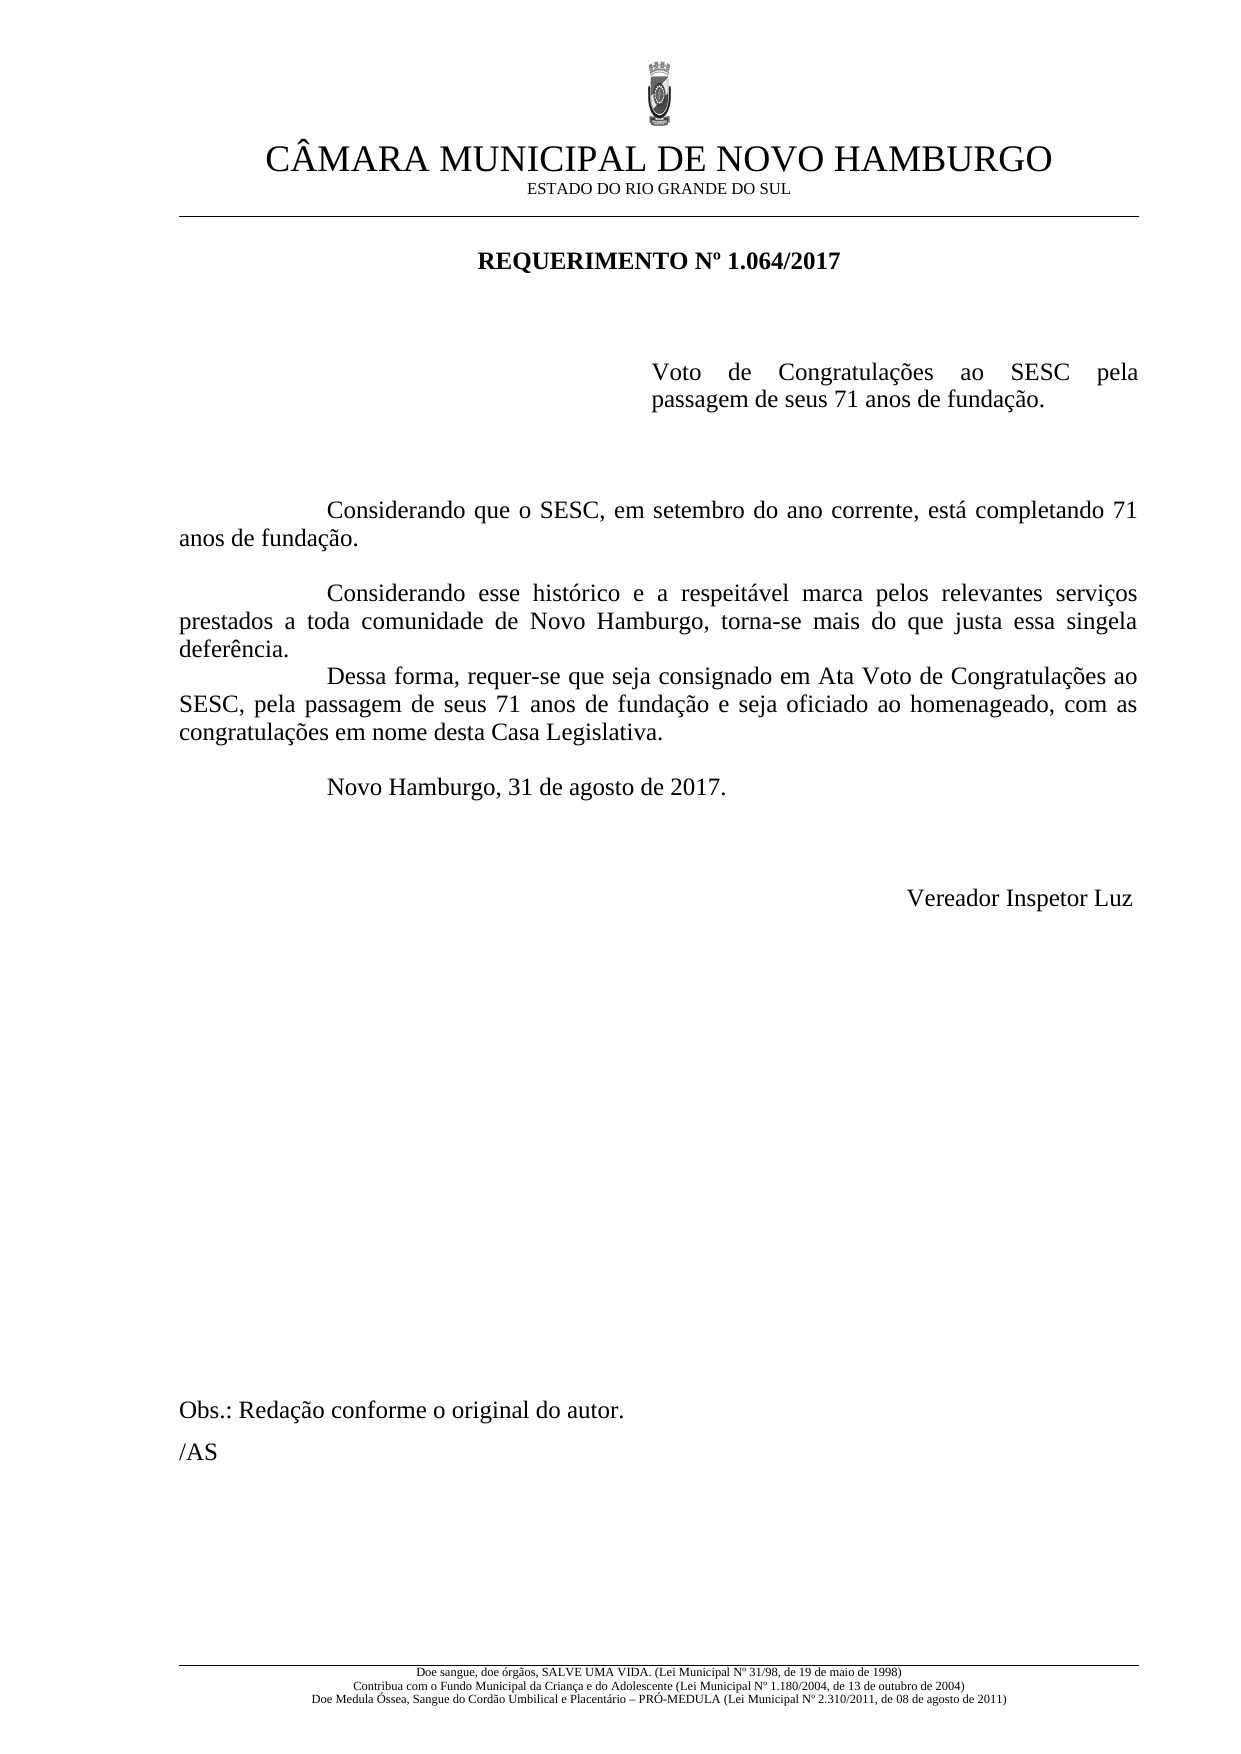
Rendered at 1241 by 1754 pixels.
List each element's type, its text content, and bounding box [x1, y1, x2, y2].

text Considerando esse histórico e a respeitável marca pelos relevantes serviços prestados a toda comunidade de Novo Hamburgo, torna-se mais do que justa essa singela deferência. [179, 579, 1139, 662]
text Vereador Inspetor Luz [179, 884, 1139, 912]
text Novo Hamburgo, 31 de agosto de 2017. [179, 773, 1139, 801]
text Dessa forma, requer-se que seja consignado em Ata Voto de Congratulações ao SESC, pela passagem de seus 71 anos de fundação e seja oficiado ao homenageado, com as congratulações em nome desta Casa Legislativa. [179, 662, 1139, 746]
text Obs.: Redação conforme o original do autor. [179, 1397, 1139, 1424]
text Considerando que o SESC, em setembro do ano corrente, está completando 71 anos de fundação. [179, 496, 1139, 552]
text Voto de Congratulações ao SESC pela passagem de seus 71 anos de fundação. [651, 358, 1139, 413]
text REQUERIMENTO Nº 1.064/2017 [179, 247, 1139, 274]
text /AS [179, 1438, 1139, 1466]
